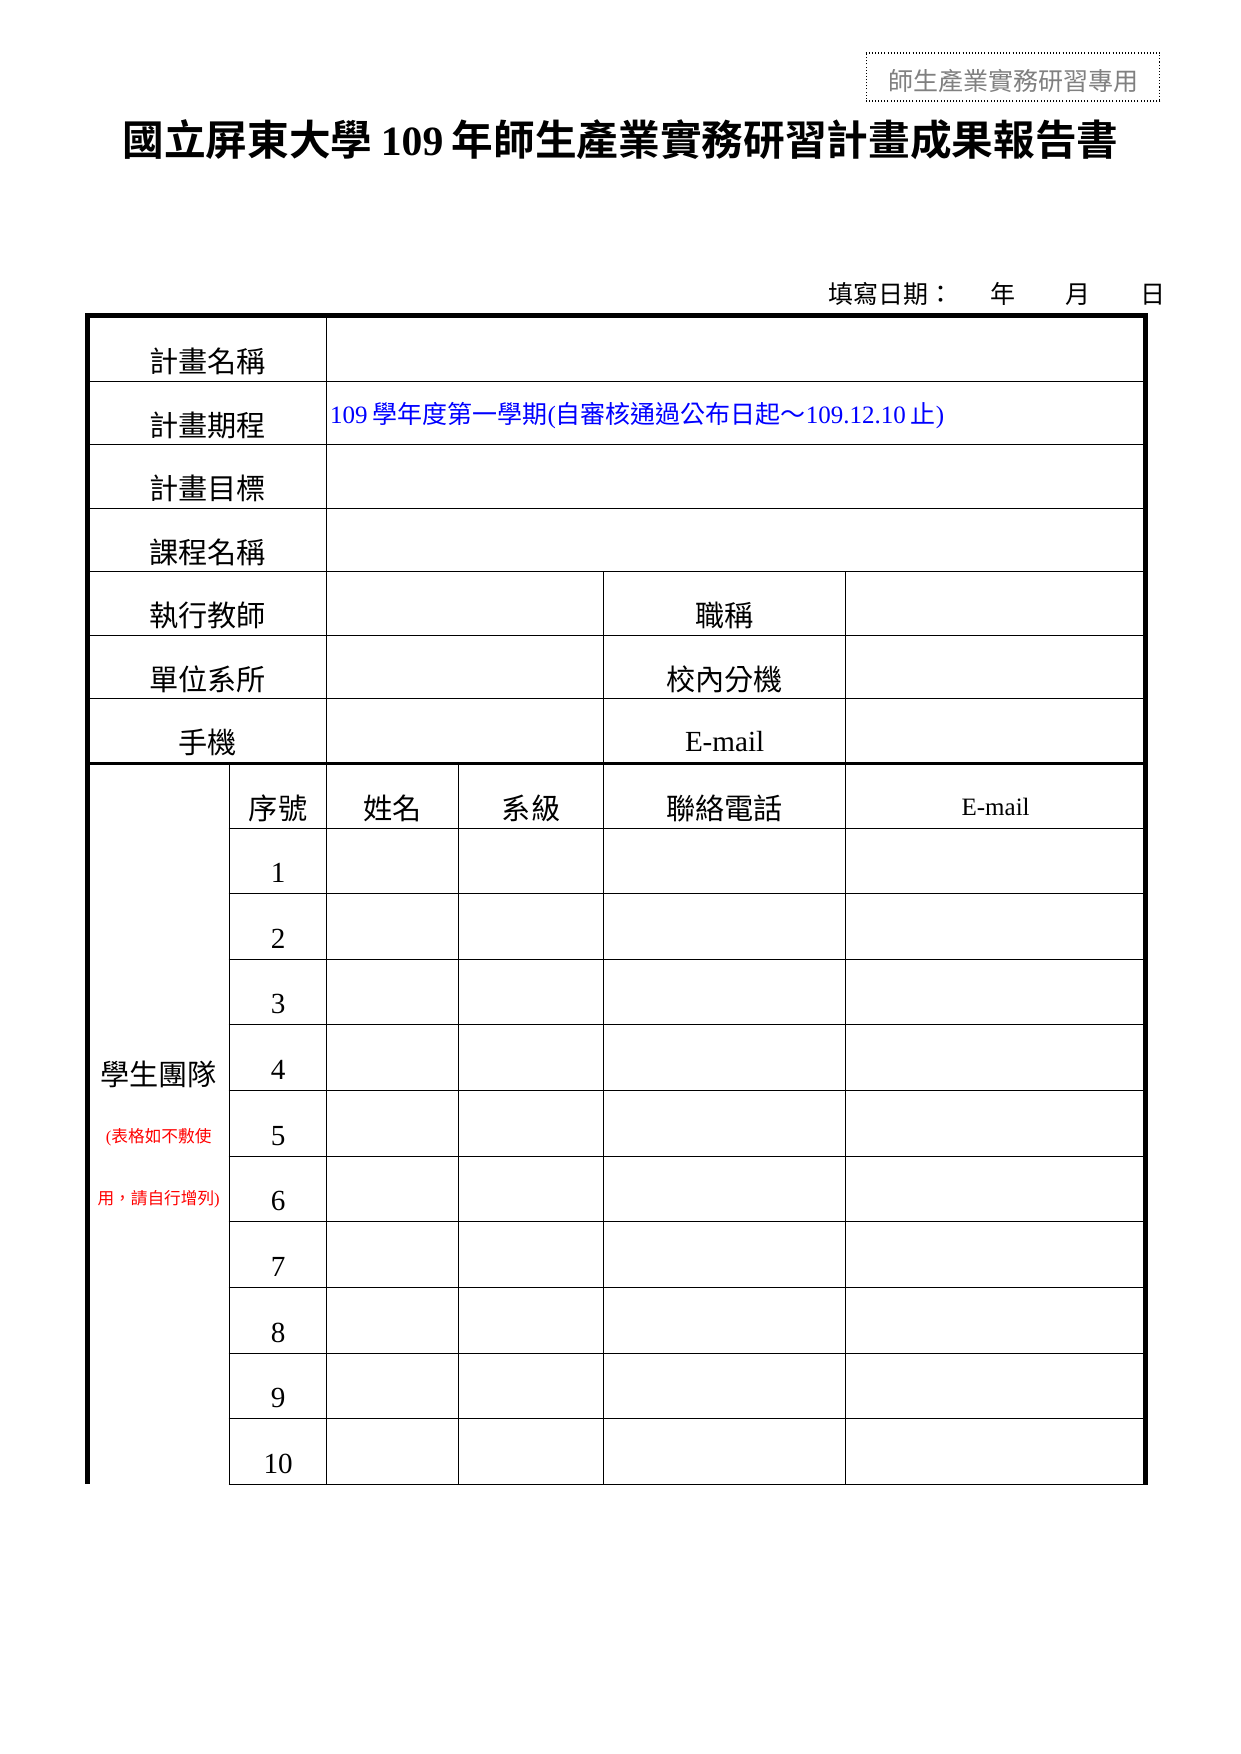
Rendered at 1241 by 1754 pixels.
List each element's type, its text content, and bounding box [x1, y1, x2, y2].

table_cell [604, 1091, 845, 1156]
table_cell [604, 960, 845, 1024]
table_cell 手機 [90, 699, 326, 762]
table_cell [327, 445, 1143, 508]
table_cell [846, 636, 1143, 698]
table_cell [459, 960, 603, 1024]
table_cell [846, 1419, 1143, 1484]
table_cell [846, 572, 1143, 635]
table_cell [846, 829, 1143, 893]
table_cell [604, 1288, 845, 1352]
table_cell [327, 1419, 458, 1484]
table_cell 9 [230, 1354, 326, 1418]
table_cell [327, 829, 458, 893]
table_cell 5 [230, 1091, 326, 1156]
text 填寫日期： 年 月 日 [131, 251, 1165, 313]
table_cell [846, 1025, 1143, 1090]
table_cell 6 [230, 1157, 326, 1221]
table_cell [459, 1288, 603, 1352]
table_cell [459, 1222, 603, 1287]
text 國立屏東大學109年師生產業實務研習計畫成果報告書 [75, 52, 1165, 158]
table_cell [604, 829, 845, 893]
table_cell [846, 1354, 1143, 1418]
table_cell [327, 1288, 458, 1352]
table_cell [459, 1157, 603, 1221]
table_cell E-mail [604, 699, 845, 762]
table_header 計畫名稱 [90, 318, 326, 381]
table_cell [327, 1157, 458, 1221]
table_cell 3 [230, 960, 326, 1024]
table_cell [459, 1025, 603, 1090]
table_cell 1 [230, 829, 326, 893]
table_cell 校內分機 [604, 636, 845, 698]
table_cell [327, 894, 458, 959]
table_cell [846, 699, 1143, 762]
table_cell 計畫目標 [90, 445, 326, 508]
table_cell [327, 572, 603, 635]
table_cell [327, 1354, 458, 1418]
text 師生產業實務研習專用 [882, 61, 1144, 93]
table_cell 4 [230, 1025, 326, 1090]
table_cell 課程名稱 [90, 509, 326, 571]
table_cell [846, 1288, 1143, 1352]
table_cell [327, 699, 603, 762]
table_cell [604, 894, 845, 959]
table_cell [459, 829, 603, 893]
table_cell 7 [230, 1222, 326, 1287]
table_cell 執行教師 [90, 572, 326, 635]
table_cell [327, 1091, 458, 1156]
table_cell [846, 960, 1143, 1024]
table_cell [459, 1419, 603, 1484]
table_cell 單位系所 [90, 636, 326, 698]
table_cell [846, 1091, 1143, 1156]
table_cell [459, 1091, 603, 1156]
table_cell [846, 894, 1143, 959]
table_cell [846, 1222, 1143, 1287]
table_cell 10 [230, 1419, 326, 1484]
table_cell 學生團隊 (表格如不敷使用，請自行增列) [90, 765, 229, 1484]
table_cell 109學年度第一學期(自審核通過公布日起～109.12.10止) [327, 382, 1143, 444]
table_cell 系級 [459, 765, 603, 827]
table_cell [327, 960, 458, 1024]
table_cell [604, 1025, 845, 1090]
table_cell 聯絡電話 [604, 765, 845, 827]
table_cell 2 [230, 894, 326, 959]
table_cell [459, 894, 603, 959]
table_cell [604, 1157, 845, 1221]
table_header [327, 318, 1143, 381]
table_cell [327, 509, 1143, 571]
table_cell [846, 1157, 1143, 1221]
table_cell 計畫期程 [90, 382, 326, 444]
table_cell 序號 [230, 765, 326, 827]
table_cell [604, 1354, 845, 1418]
table_cell [327, 1222, 458, 1287]
table_cell E-mail [846, 765, 1143, 827]
table_cell [327, 636, 603, 698]
table_cell 職稱 [604, 572, 845, 635]
table_cell [459, 1354, 603, 1418]
table_cell [604, 1222, 845, 1287]
table_cell [604, 1419, 845, 1484]
table_cell 姓名 [327, 765, 458, 827]
table_cell [327, 1025, 458, 1090]
table_cell 8 [230, 1288, 326, 1352]
